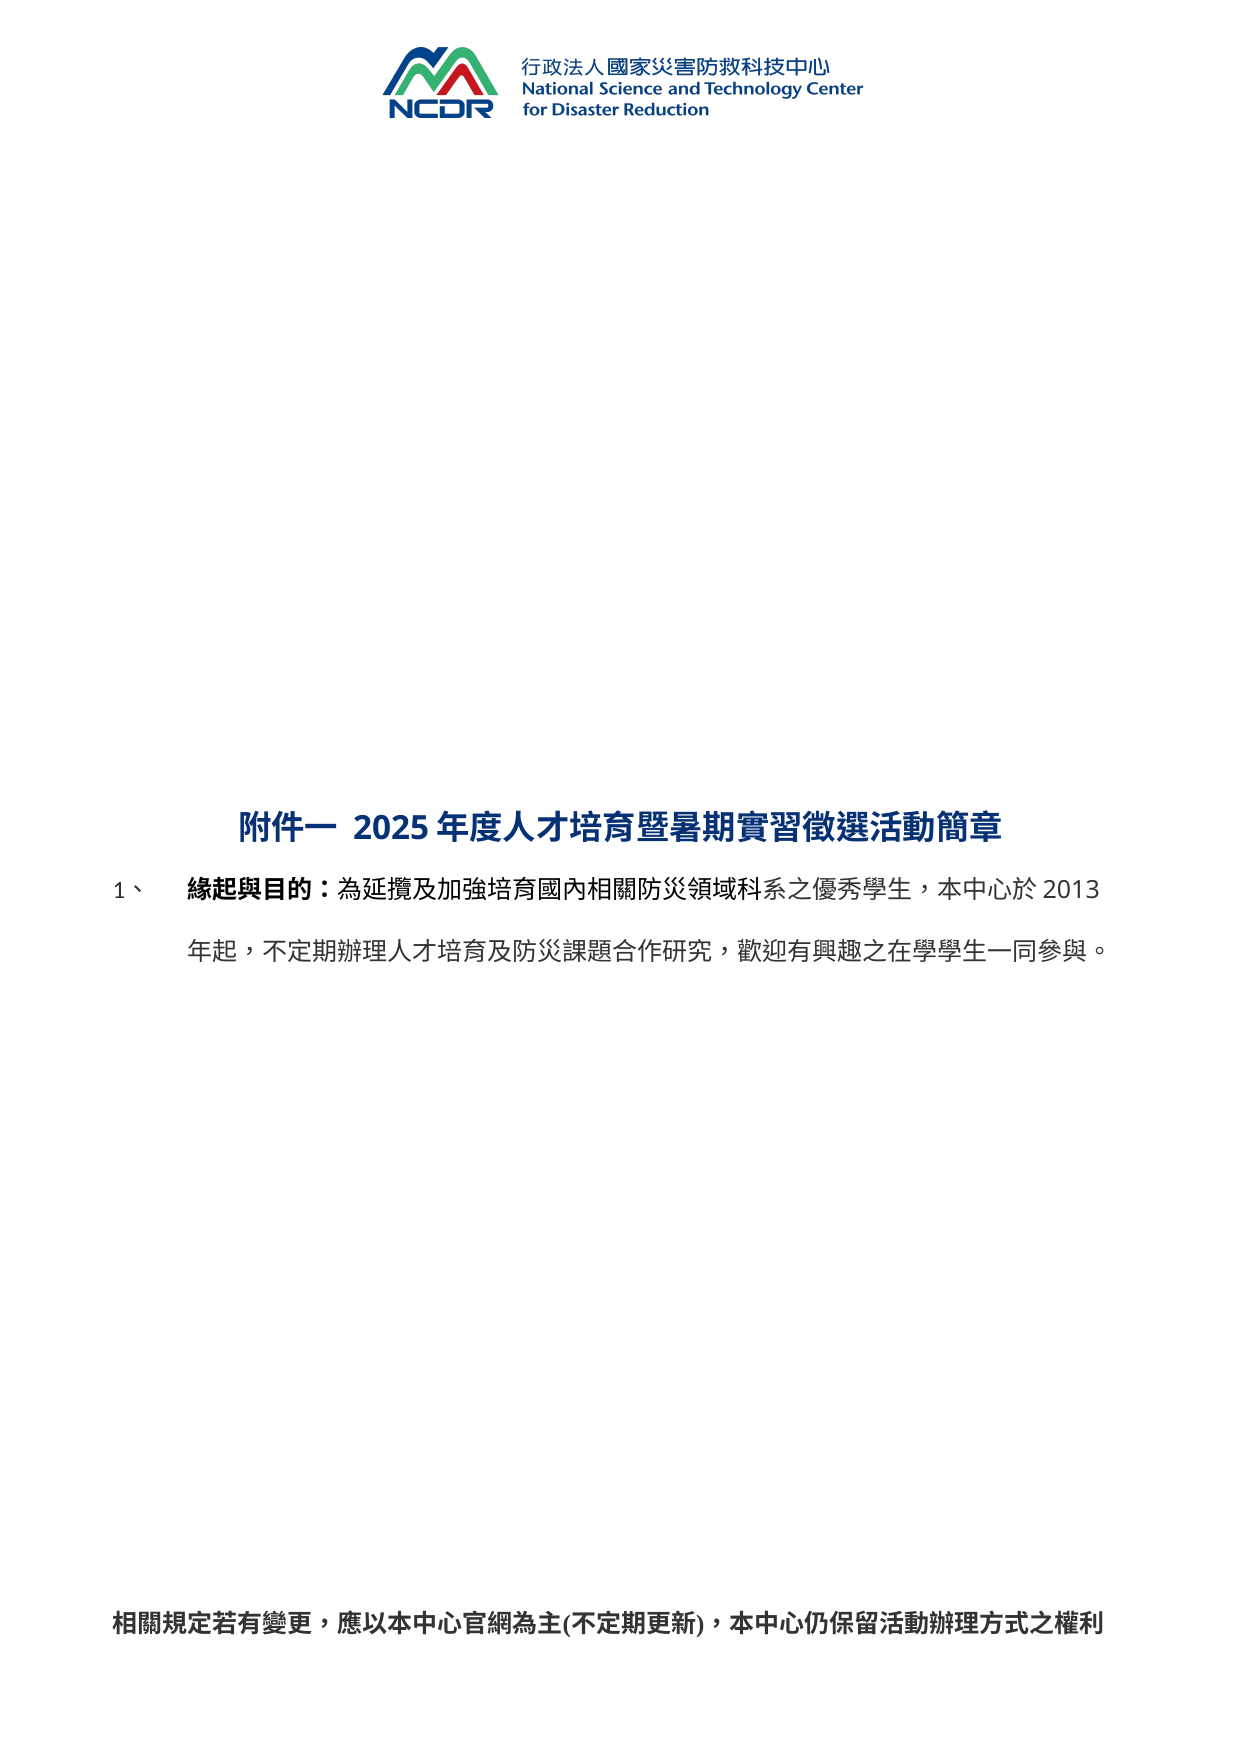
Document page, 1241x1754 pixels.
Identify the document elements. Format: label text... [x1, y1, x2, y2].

list 緣起與目的：為延攬及加強培育國內相關防災領域科系之優秀學生，本中心於2013年起，不定期辦理人才培育及防災課題合作研究，歡迎有興趣之在學學生一同參與。 [112, 846, 1128, 971]
subtitle 附件一 2025年度人才培育暨暑期實習徵選活動簡章 [112, 783, 1128, 846]
